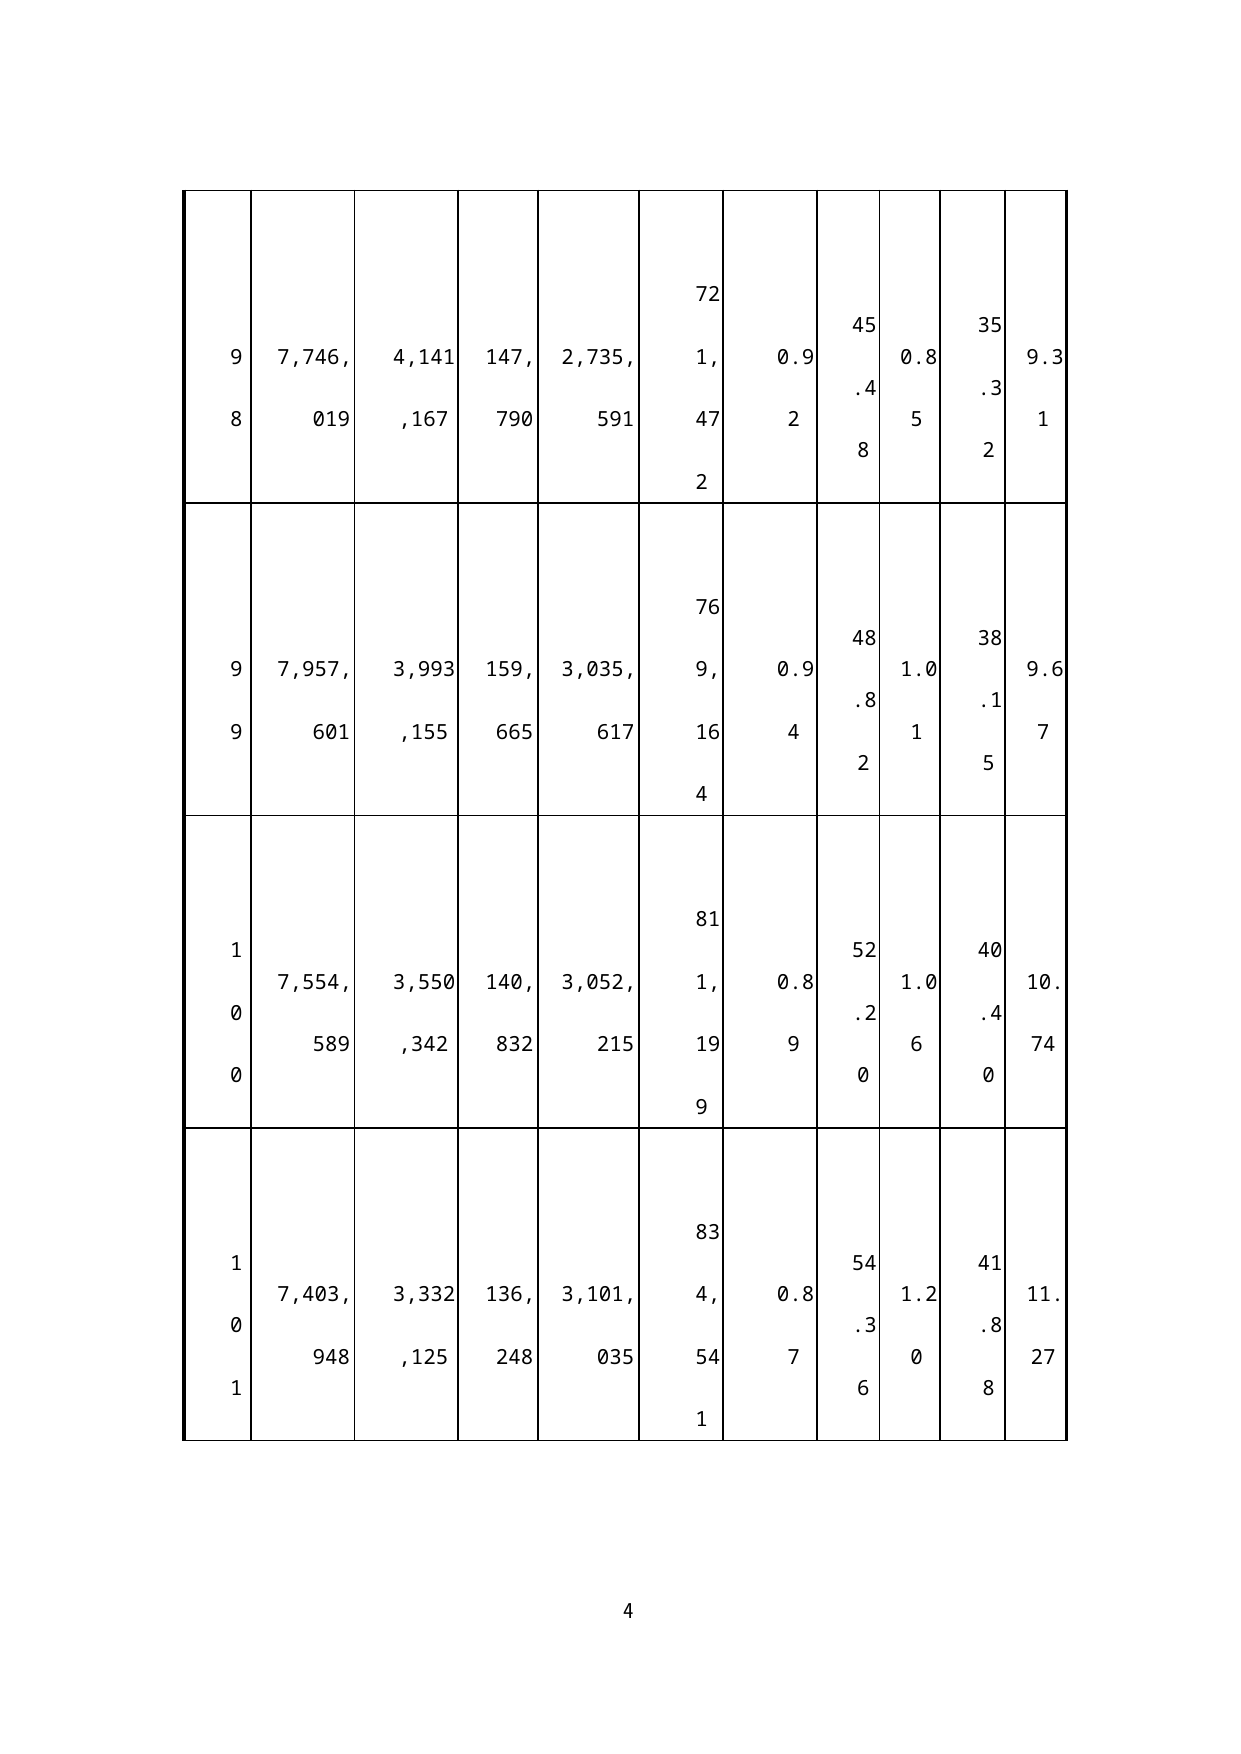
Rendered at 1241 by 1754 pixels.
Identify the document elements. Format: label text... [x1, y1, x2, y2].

table_cell 10.74 [1006, 816, 1065, 1127]
table_cell 3,035,617 [539, 504, 638, 814]
table_cell 38.15 [941, 504, 1004, 814]
table_cell 0.85 [880, 191, 939, 502]
table_cell 3,332,125 [355, 1129, 457, 1439]
table_cell 9.67 [1006, 504, 1065, 814]
table_cell 769,164 [640, 504, 722, 814]
table_cell 98 [186, 191, 250, 502]
table_cell 0.89 [724, 816, 816, 1127]
table_cell 3,101,035 [539, 1129, 638, 1439]
table_cell 1.06 [880, 816, 939, 1127]
table_cell 100 [186, 816, 250, 1127]
table_cell 4,141,167 [355, 191, 457, 502]
table_cell 40.40 [941, 816, 1004, 1127]
table_cell 3,993,155 [355, 504, 457, 814]
table_cell 159,665 [459, 504, 537, 814]
table_cell 140,832 [459, 816, 537, 1127]
table_cell 7,554,589 [252, 816, 354, 1127]
table_cell 48.82 [818, 504, 879, 814]
table_cell 3,052,215 [539, 816, 638, 1127]
table_cell 7,403,948 [252, 1129, 354, 1439]
table_cell 0.87 [724, 1129, 816, 1439]
table_cell 54.36 [818, 1129, 879, 1439]
table_cell 1.20 [880, 1129, 939, 1439]
table_cell 7,957,601 [252, 504, 354, 814]
table_cell 834,541 [640, 1129, 722, 1439]
table_cell 147,790 [459, 191, 537, 502]
table_cell 41.88 [941, 1129, 1004, 1439]
table_cell 52.20 [818, 816, 879, 1127]
table_cell 7,746,019 [252, 191, 354, 502]
table_cell 99 [186, 504, 250, 814]
table_cell 3,550,342 [355, 816, 457, 1127]
table_cell 721,472 [640, 191, 722, 502]
table_cell 0.94 [724, 504, 816, 814]
table_cell 35.32 [941, 191, 1004, 502]
table_cell 136,248 [459, 1129, 537, 1439]
table_cell 9.31 [1006, 191, 1065, 502]
table_cell 0.92 [724, 191, 816, 502]
table_cell 1.01 [880, 504, 939, 814]
table_cell 45.48 [818, 191, 879, 502]
table_cell 101 [186, 1129, 250, 1439]
table_cell 811,199 [640, 816, 722, 1127]
table_cell 11.27 [1006, 1129, 1065, 1439]
table_cell 2,735,591 [539, 191, 638, 502]
